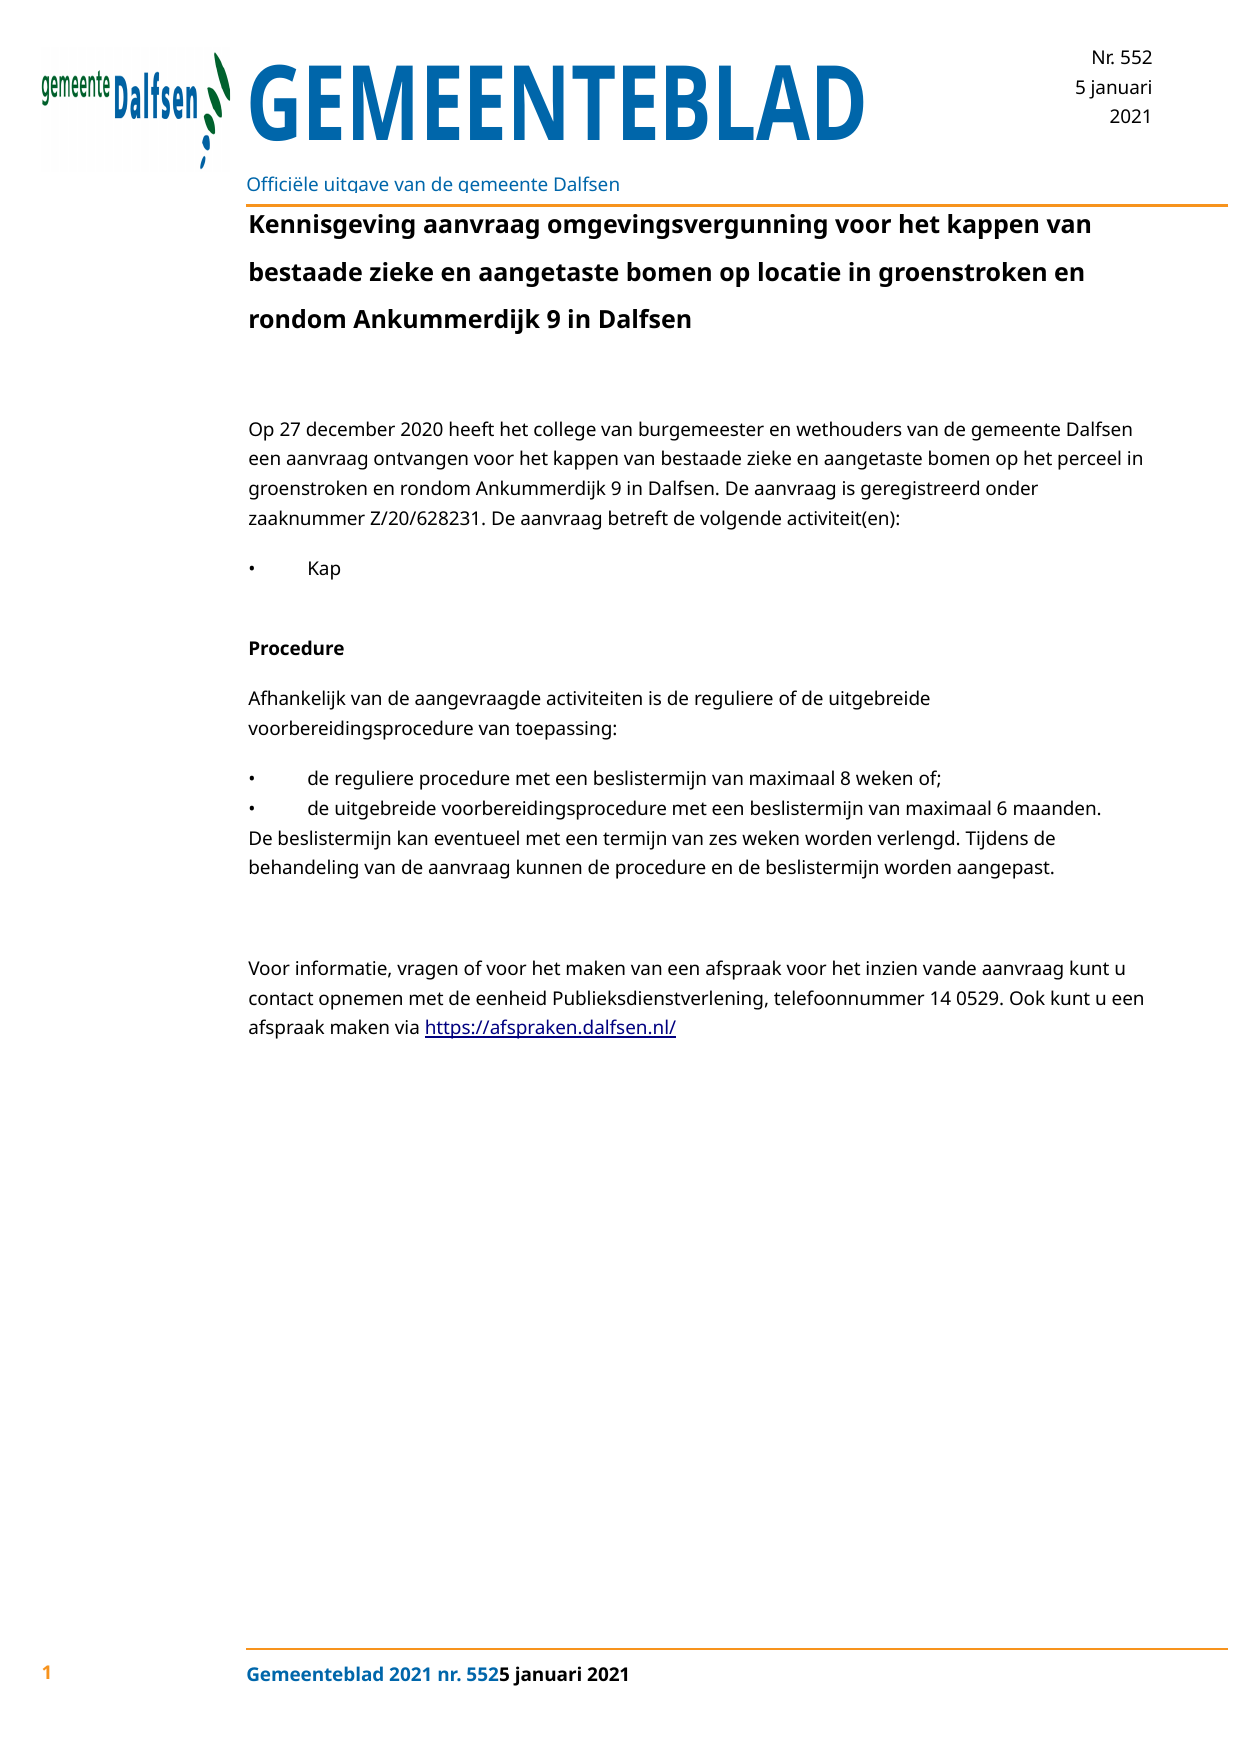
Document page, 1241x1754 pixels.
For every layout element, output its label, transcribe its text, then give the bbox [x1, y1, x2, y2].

list Kap [248, 555, 1152, 581]
text Procedure [248, 635, 1152, 661]
list de uitgebreide voorbereidingsprocedure met een beslistermijn van maximaal 6 maanden. [248, 795, 1152, 821]
picture [41, 47, 231, 172]
text Op 27 december 2020 heeft het college van burgemeester en wethouders van de gemeente Dalfsen een aanvraag ontvangen voor het kappen van bestaade zieke en aangetaste bomen op het perceel in groenstroken en rondom Ankummerdijk 9 in Dalfsen. De aanvraag is geregistreerd onder zaaknummer Z/20/628231. De aanvraag betreft de volgende activiteit(en): [248, 416, 1152, 530]
list de reguliere procedure met een beslistermijn van maximaal 8 weken of; [248, 766, 1152, 791]
text Kennisgeving aanvraag omgevingsvergunning voor het kappen van bestaade zieke en aangetaste bomen op locatie in groenstroken en rondom Ankummerdijk 9 in Dalfsen [248, 207, 1152, 336]
text De beslistermijn kan eventueel met een termijn van zes weken worden verlengd. Tijdens de behandeling van de aanvraag kunnen de procedure en de beslistermijn worden aangepast. [248, 825, 1152, 880]
text Voor informatie, vragen of voor het maken van een afspraak voor het inzien vande aanvraag kunt u contact opnemen met de eenheid Publieksdienstverlening, telefoonnummer 14 0529. Ook kunt u een afspraak maken via https://afspraken.dalfsen.nl/ [248, 955, 1152, 1040]
text Afhankelijk van de aangevraagde activiteiten is de reguliere of de uitgebreide voorbereidingsprocedure van toepassing: [248, 686, 1152, 741]
